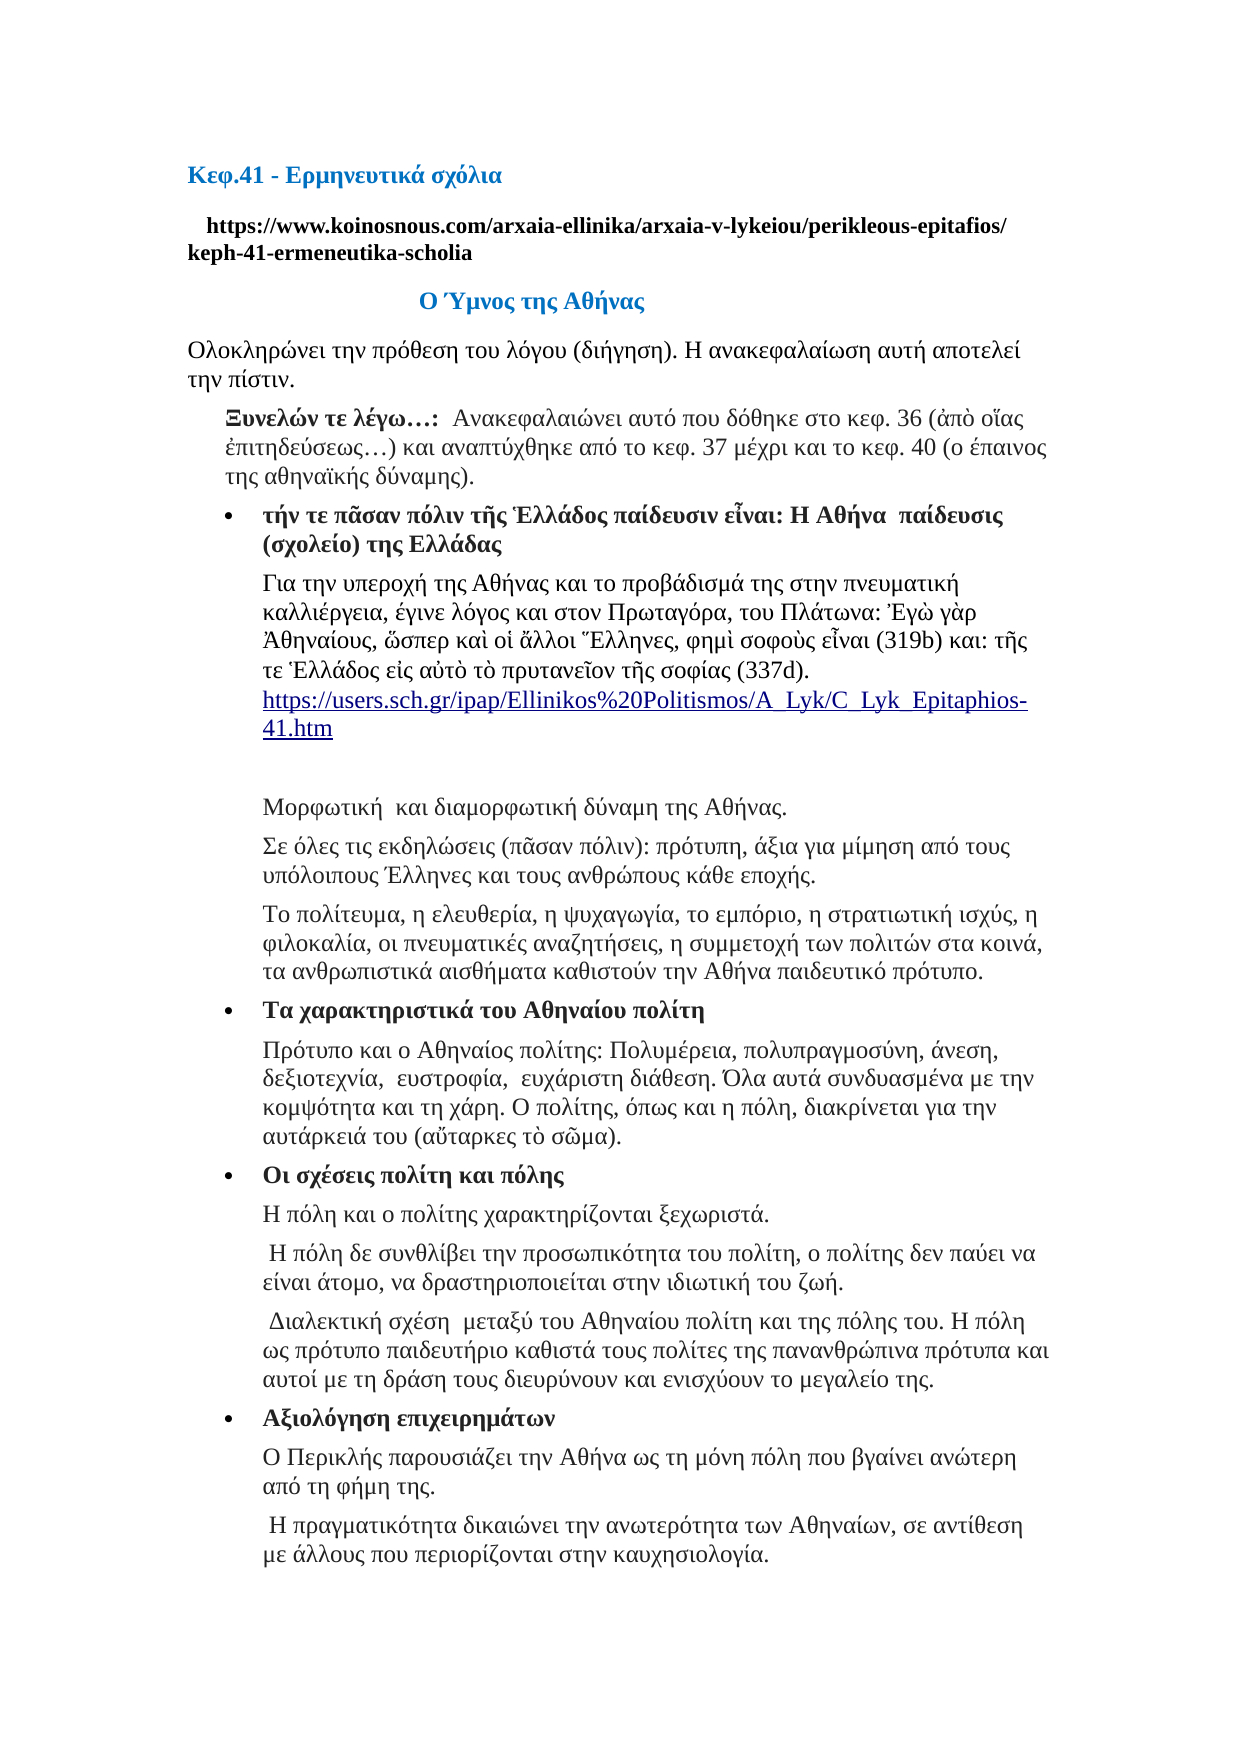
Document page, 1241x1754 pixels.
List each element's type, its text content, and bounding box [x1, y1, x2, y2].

subtitle https://www.koinosnous.com/arxaia-ellinika/arxaia-v-lykeiou/perikleous-epitafios/keph-41-ermeneutika-scholia [187, 210, 1053, 265]
list Οι σχέσεις πολίτη και πόλης [225, 1160, 1053, 1189]
text Ο Περικλής παρουσιάζει την Αθήνα ως τη μόνη πόλη που βγαίνει ανώτερη από τη φήμη της. [262, 1442, 1053, 1500]
text Μορφωτική και διαμορφωτική δύναμη της Αθήνας. [262, 792, 1053, 821]
subtitle Ολοκληρώνει την πρόθεση του λόγου (διήγηση). Η ανακεφαλαίωση αυτή αποτελεί την πίστιν. [187, 336, 1053, 393]
subtitle Κεφ.41 - Ερμηνευτικά σχόλια [187, 160, 1053, 189]
text Η πόλη δε συνθλίβει την προσωπικότητα του πολίτη, ο πολίτης δεν παύει να είναι άτομο, να δραστηριοποιείται στην ιδιωτική του ζωή. [262, 1238, 1053, 1296]
list Αξιολόγηση επιχειρημάτων [225, 1403, 1053, 1432]
text Το πολίτευμα, η ελευθερία, η ψυχαγωγία, το εμπόριο, η στρατιωτική ισχύς, η φιλοκαλία, οι πνευματικές αναζητήσεις, η συμμετοχή των πολιτών στα κοινά, τα ανθρωπιστικά αισθήματα καθιστούν την Αθήνα παιδευτικό πρότυπο. [262, 899, 1053, 985]
text Για την υπεροχή της Αθήνας και το προβάδισμά της στην πνευματική καλλιέργεια, έγινε λόγος και στον Πρωταγόρα, του Πλάτωνα: Ἐγὼ γὰρ Ἀθηναίους, ὥσπερ καὶ οἱ ἄλλοι Ἕλληνες, φημὶ σοφοὺς εἶναι (319b) και: τῆς τε Ἑλλάδος εἰς αὐτὸ τὸ πρυτανεῖον τῆς σοφίας (337d). https://users.sch.gr/ipap/Ellinikos%20Politismos/A_Lyk/C_Lyk_Epitaphios-41.htm [262, 568, 1053, 742]
list Τα χαρακτηριστικά του Αθηναίου πολίτη [225, 996, 1053, 1024]
text Η πραγματικότητα δικαιώνει την ανωτερότητα των Αθηναίων, σε αντίθεση με άλλους που περιορίζονται στην καυχησιολογία. [262, 1510, 1053, 1568]
text Ξυνελών τε λέγω…: Ανακεφαλαιώνει αυτό που δόθηκε στο κεφ. 36 (ἀπὸ οἵας ἐπιτηδεύσεως…) και αναπτύχθηκε από το κεφ. 37 μέχρι και το κεφ. 40 (ο έπαινος της αθηναϊκής δύναμης). [225, 403, 1053, 490]
text Διαλεκτική σχέση μεταξύ του Αθηναίου πολίτη και της πόλης του. Η πόλη ως πρότυπο παιδευτήριο καθιστά τους πολίτες της πανανθρώπινα πρότυπα και αυτοί με τη δράση τους διευρύνουν και ενισχύουν το μεγαλείο της. [262, 1306, 1053, 1393]
text Πρότυπο και ο Αθηναίος πολίτης: Πολυμέρεια, πολυπραγμοσύνη, άνεση, δεξιοτεχνία, ευστροφία, ευχάριστη διάθεση. Όλα αυτά συνδυασμένα με την κομψότητα και τη χάρη. Ο πολίτης, όπως και η πόλη, διακρίνεται για την αυτάρκειά του (αὔταρκες τὸ σῶμα). [262, 1035, 1053, 1150]
subtitle Ο Ύμνος της Αθήνας [187, 286, 1053, 315]
list τήν τε πᾶσαν πόλιν τῆς Ἑλλάδος παίδευσιν εἶναι: Η Αθήνα παίδευσις (σχολείο) της Ελλάδας [225, 500, 1053, 558]
text Η πόλη και ο πολίτης χαρακτηρίζονται ξεχωριστά. [262, 1199, 1053, 1228]
text Σε όλες τις εκδηλώσεις (πᾶσαν πόλιν): πρότυπη, άξια για μίμηση από τους υπόλοιπους Έλληνες και τους ανθρώπους κάθε εποχής. [262, 831, 1053, 888]
